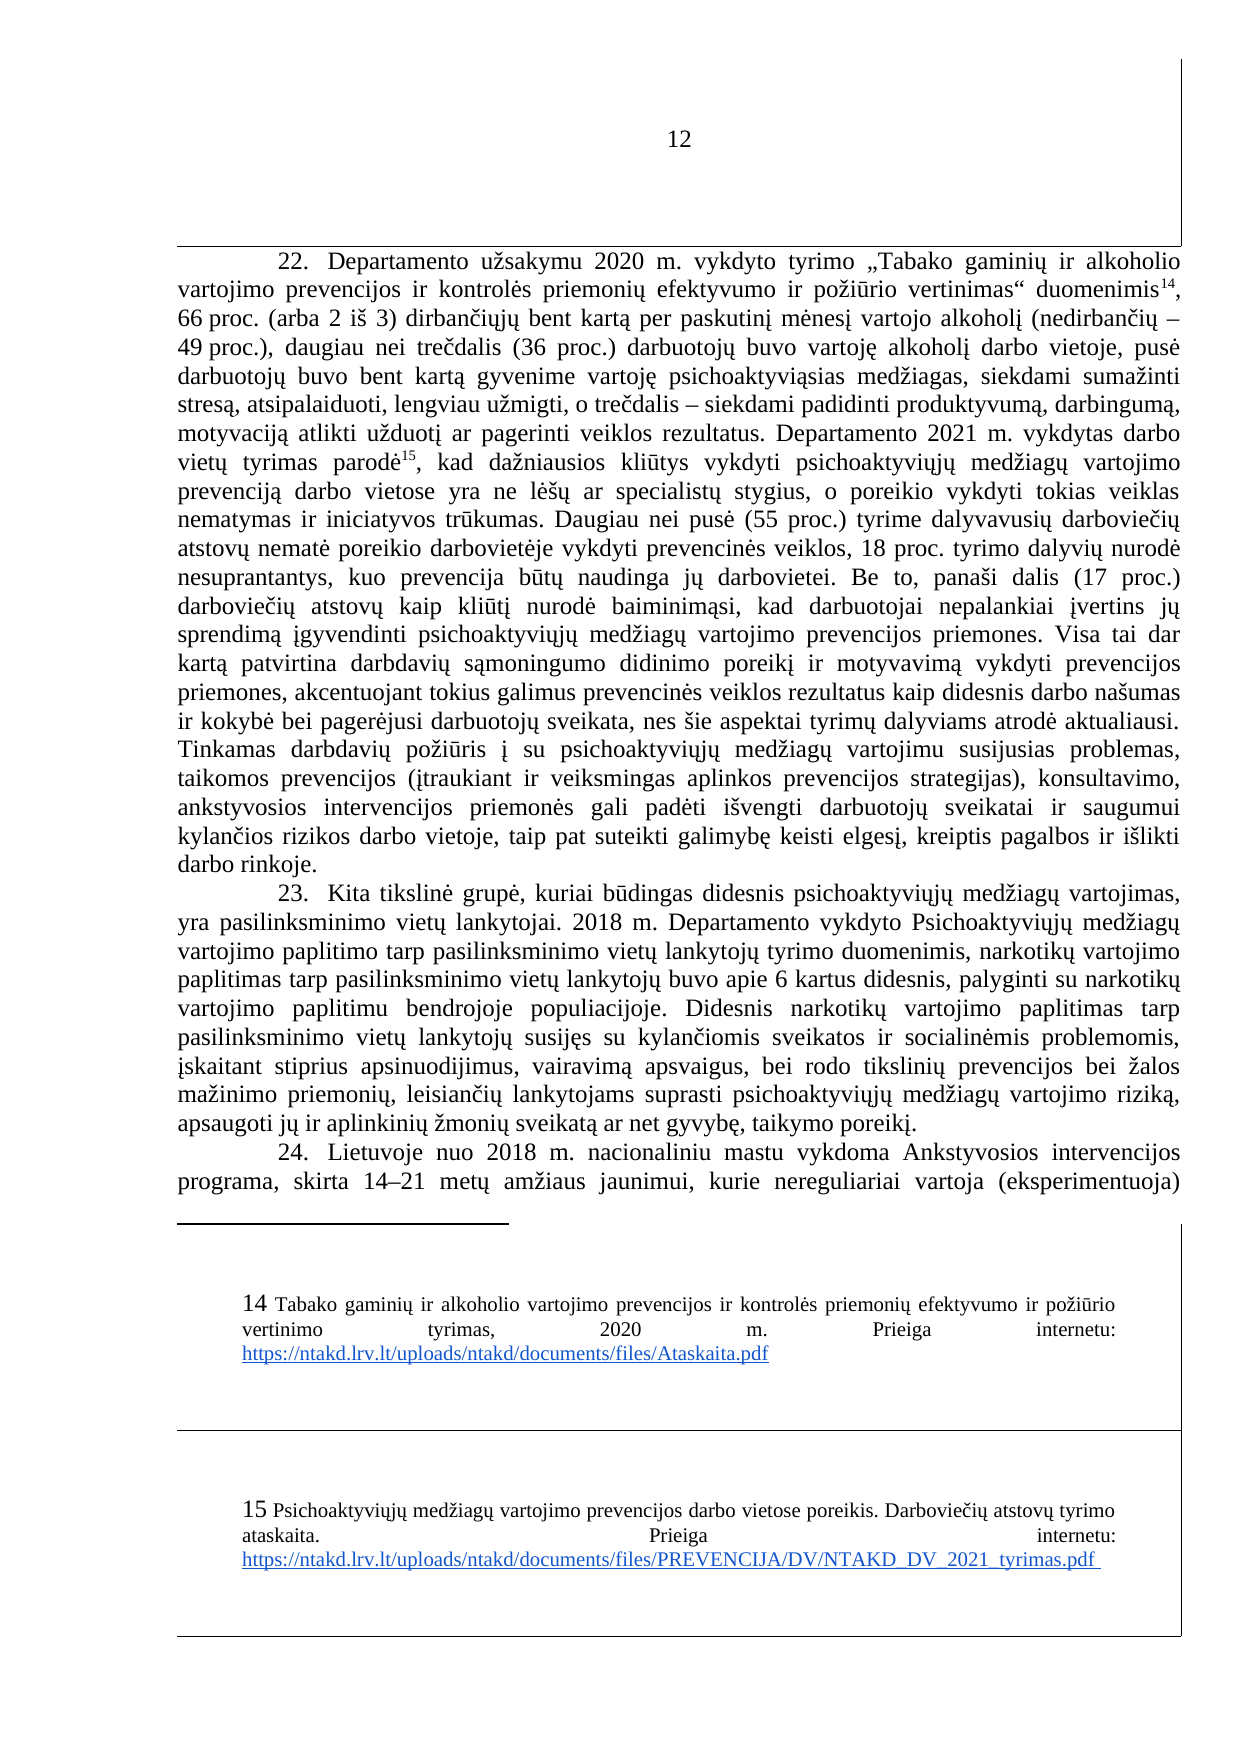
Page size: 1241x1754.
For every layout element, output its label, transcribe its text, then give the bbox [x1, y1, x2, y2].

text Tabako gaminių ir alkoholio vartojimo prevencijos ir kontrolės priemonių efektyvumo ir požiūrio vertinimo tyrimas, 2020 m. Prieiga internetu: https://ntakd.lrv.lt/uploads/ntakd/documents/files/Ataskaita.pdf [177, 1224, 1181, 1430]
text 24. Lietuvoje nuo 2018 m. nacionaliniu mastu vykdoma Ankstyvosios intervencijos programa, skirta 14–21 metų amžiaus jaunimui, kurie nereguliariai vartoja (eksperimentuoja) [177, 1137, 1181, 1194]
text Psichoaktyviųjų medžiagų vartojimo prevencijos darbo vietose poreikis. Darboviečių atstovų tyrimo ataskaita. Prieiga internetu: https://ntakd.lrv.lt/uploads/ntakd/documents/files/PREVENCIJA/DV/NTAKD_DV_2021_tyrimas.pdf [177, 1430, 1181, 1636]
text 23. Kita tikslinė grupė, kuriai būdingas didesnis psichoaktyviųjų medžiagų vartojimas, yra pasilinksminimo vietų lankytojai. 2018 m. Departamento vykdyto Psichoaktyviųjų medžiagų vartojimo paplitimo tarp pasilinksminimo vietų lankytojų tyrimo duomenimis, narkotikų vartojimo paplitimas tarp pasilinksminimo vietų lankytojų buvo apie 6 kartus didesnis, palyginti su narkotikų vartojimo paplitimu bendrojoje populiacijoje. Didesnis narkotikų vartojimo paplitimas tarp pasilinksminimo vietų lankytojų susijęs su kylančiomis sveikatos ir socialinėmis problemomis, įskaitant stiprius apsinuodijimus, vairavimą apsvaigus, bei rodo tikslinių prevencijos bei žalos mažinimo priemonių, leisiančių lankytojams suprasti psichoaktyviųjų medžiagų vartojimo riziką, apsaugoti jų ir aplinkinių žmonių sveikatą ar net gyvybę, taikymo poreikį. [177, 878, 1181, 1137]
text 22. Departamento užsakymu 2020 m. vykdyto tyrimo „Tabako gaminių ir alkoholio vartojimo prevencijos ir kontrolės priemonių efektyvumo ir požiūrio vertinimas“ duomenimis, 66 proc. (arba 2 iš 3) dirbančiųjų bent kartą per paskutinį mėnesį vartojo alkoholį (nedirbančių – 49 proc.), daugiau nei trečdalis (36 proc.) darbuotojų buvo vartoję alkoholį darbo vietoje, pusė darbuotojų buvo bent kartą gyvenime vartoję psichoaktyviąsias medžiagas, siekdami sumažinti stresą, atsipalaiduoti, lengviau užmigti, o trečdalis – siekdami padidinti produktyvumą, darbingumą, motyvaciją atlikti užduotį ar pagerinti veiklos rezultatus. Departamento 2021 m. vykdytas darbo vietų tyrimas parodė, kad dažniausios kliūtys vykdyti psichoaktyviųjų medžiagų vartojimo prevenciją darbo vietose yra ne lėšų ar specialistų stygius, o poreikio vykdyti tokias veiklas nematymas ir iniciatyvos trūkumas. Daugiau nei pusė (55 proc.) tyrime dalyvavusių darboviečių atstovų nematė poreikio darbovietėje vykdyti prevencinės veiklos, 18 proc. tyrimo dalyvių nurodė nesuprantantys, kuo prevencija būtų naudinga jų darbovietei. Be to, panaši dalis (17 proc.) darboviečių atstovų kaip kliūtį nurodė baiminimąsi, kad darbuotojai nepalankiai įvertins jų sprendimą įgyvendinti psichoaktyviųjų medžiagų vartojimo prevencijos priemones. Visa tai dar kartą patvirtina darbdavių sąmoningumo didinimo poreikį ir motyvavimą vykdyti prevencijos priemones, akcentuojant tokius galimus prevencinės veiklos rezultatus kaip didesnis darbo našumas ir kokybė bei pagerėjusi darbuotojų sveikata, nes šie aspektai tyrimų dalyviams atrodė aktualiausi. Tinkamas darbdavių požiūris į su psichoaktyviųjų medžiagų vartojimu susijusias problemas, taikomos prevencijos (įtraukiant ir veiksmingas aplinkos prevencijos strategijas), konsultavimo, ankstyvosios intervencijos priemonės gali padėti išvengti darbuotojų sveikatai ir saugumui kylančios rizikos darbo vietoje, taip pat suteikti galimybę keisti elgesį, kreiptis pagalbos ir išlikti darbo rinkoje. [177, 246, 1181, 878]
